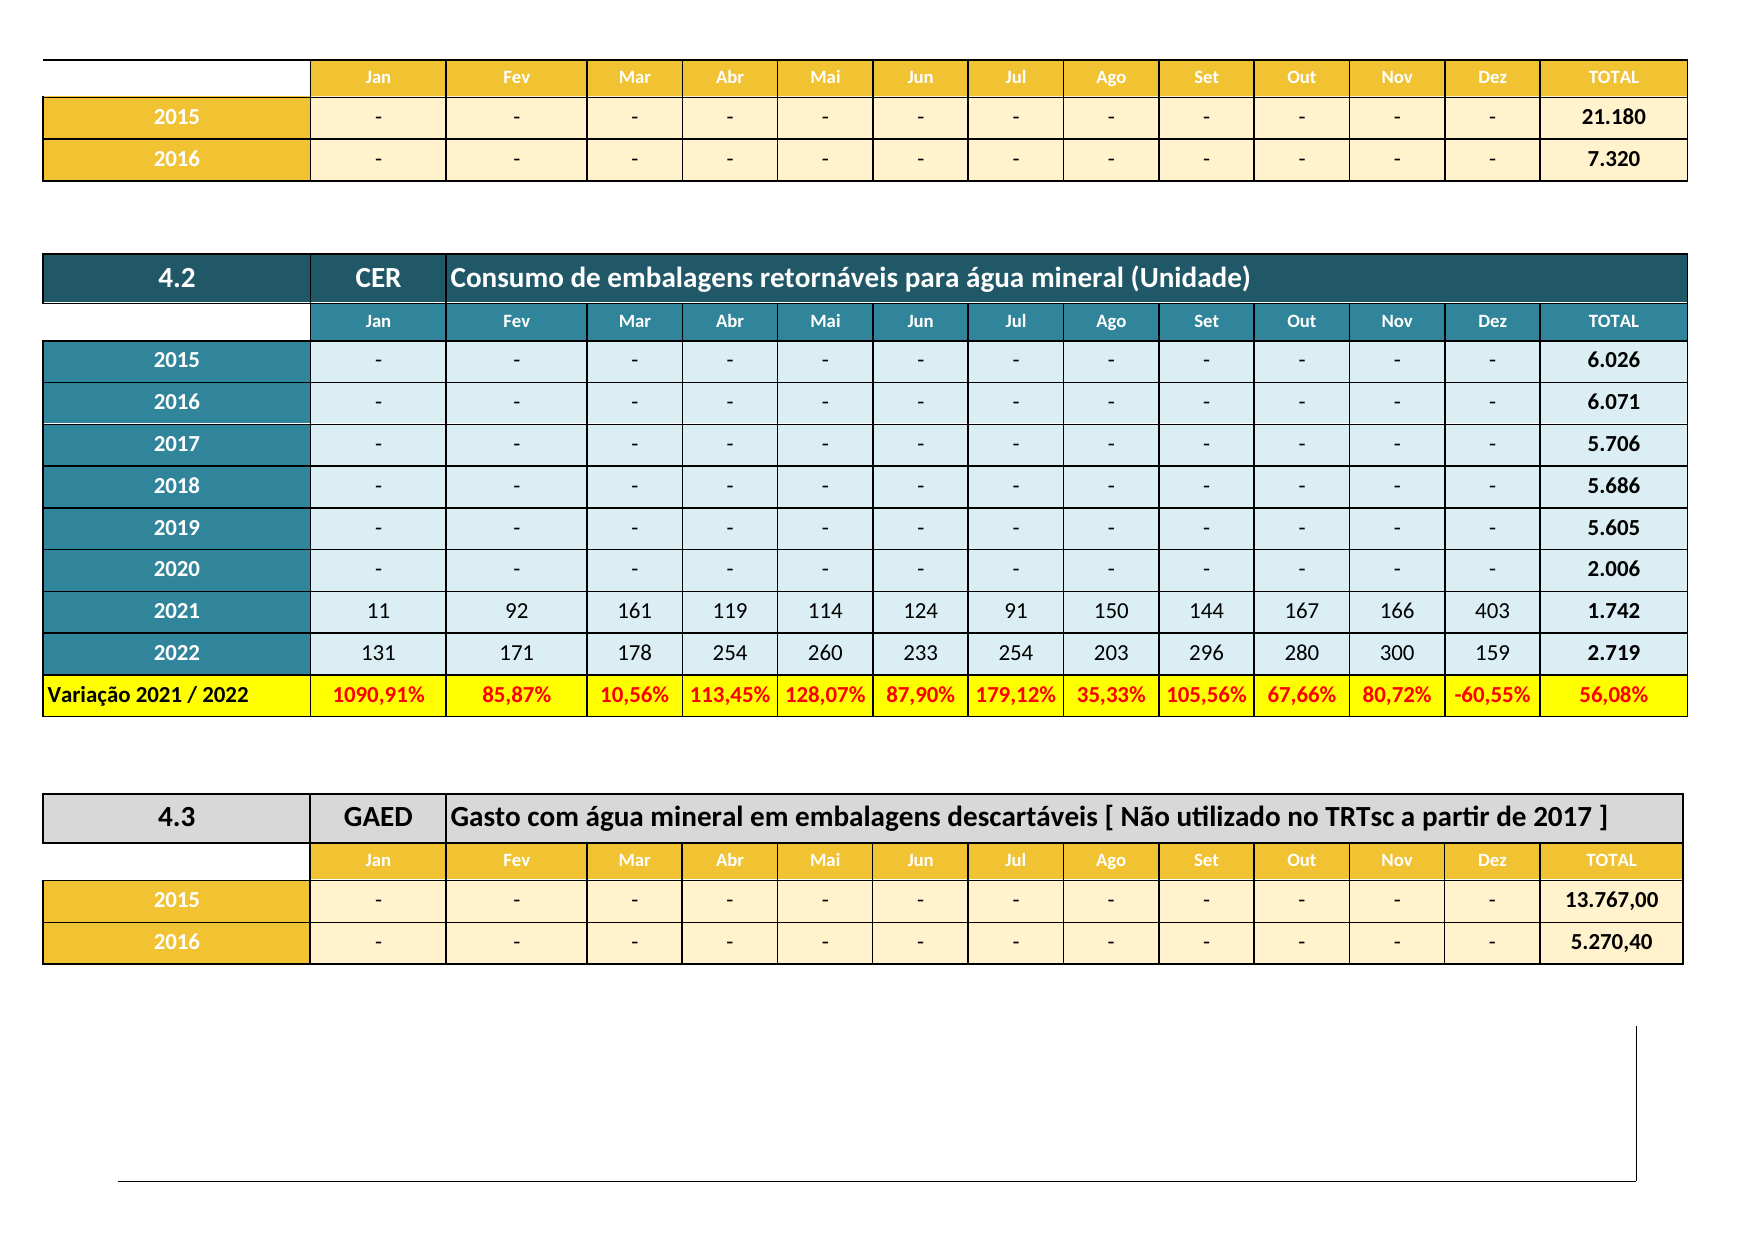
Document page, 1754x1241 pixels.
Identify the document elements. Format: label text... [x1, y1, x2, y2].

table_cell - [969, 550, 1063, 591]
table_cell Variação 2021 / 2022 [44, 676, 310, 716]
table_cell [968, 965, 1063, 1001]
table_cell - [311, 550, 445, 591]
table_cell - [447, 140, 586, 180]
table_cell 119 [683, 592, 777, 632]
table_cell - [1160, 467, 1253, 507]
table_cell [873, 965, 968, 1001]
table_cell [682, 182, 777, 217]
table_cell - [1350, 509, 1444, 549]
table_cell [1540, 217, 1687, 253]
table_cell - [1446, 467, 1539, 507]
table_cell 67,66% [1255, 676, 1349, 716]
table_cell - [1445, 923, 1539, 963]
table_cell - [311, 425, 445, 465]
table_cell - [873, 881, 967, 921]
table_cell [1349, 182, 1445, 217]
table_cell [1540, 965, 1683, 1001]
table_cell [1254, 182, 1349, 217]
table_cell - [683, 425, 777, 465]
table_cell - [1255, 425, 1349, 465]
table_cell 21.180 [1541, 98, 1687, 138]
table_cell [778, 217, 873, 253]
table_cell - [311, 140, 445, 180]
table_cell 2015 [44, 881, 309, 921]
table_cell - [1160, 509, 1253, 549]
table_cell - [447, 98, 586, 138]
table_cell Abr [683, 304, 777, 340]
table_cell Jan [311, 61, 445, 96]
table_cell - [1160, 881, 1253, 921]
table_cell - [683, 342, 777, 382]
table_cell 2016 [44, 383, 310, 423]
table_cell 159 [1446, 634, 1539, 674]
table_cell [1445, 217, 1540, 253]
table_cell - [447, 467, 586, 507]
table_cell - [778, 342, 872, 382]
table_cell - [1064, 881, 1158, 921]
table_cell - [683, 140, 777, 180]
table_cell - [1160, 550, 1253, 591]
table_cell - [588, 467, 682, 507]
table_cell [43, 965, 310, 1001]
table_cell Set [1160, 61, 1253, 96]
table_cell Jan [311, 844, 445, 879]
table_header 4.3 [44, 795, 309, 842]
table_cell - [874, 550, 967, 591]
table_cell 7.320 [1541, 140, 1687, 180]
table_cell - [588, 550, 682, 591]
table_cell 91 [969, 592, 1063, 632]
table_cell 144 [1160, 592, 1253, 632]
table_cell - [1446, 509, 1539, 549]
table_cell [1254, 965, 1349, 1001]
table_cell - [1255, 923, 1349, 963]
table_cell - [1255, 98, 1349, 138]
table_cell [1349, 217, 1445, 253]
table_cell [682, 217, 777, 253]
table_cell 2018 [44, 467, 310, 507]
table_cell - [447, 383, 586, 423]
table_cell - [683, 923, 777, 963]
table_cell - [447, 881, 586, 921]
table_cell - [588, 881, 681, 921]
table_cell - [1350, 550, 1444, 591]
table_cell Nov [1350, 61, 1444, 96]
table_cell 403 [1446, 592, 1539, 632]
table_cell - [1255, 342, 1349, 382]
table_cell - [683, 881, 777, 921]
table_cell TOTAL [1541, 844, 1682, 879]
table_cell - [1350, 425, 1444, 465]
table_cell [446, 965, 587, 1001]
table_cell - [588, 140, 682, 180]
table_cell 167 [1255, 592, 1349, 632]
table_cell 1090,91% [311, 676, 445, 716]
table_cell - [1064, 425, 1158, 465]
table_cell - [1350, 383, 1444, 423]
table_cell 87,90% [874, 676, 967, 716]
table_cell - [1064, 923, 1158, 963]
table_cell - [1350, 881, 1444, 921]
table_cell 300 [1350, 634, 1444, 674]
table_cell TOTAL [1541, 304, 1687, 340]
table_cell - [1446, 98, 1539, 138]
table_cell - [778, 425, 872, 465]
table_cell Set [1160, 304, 1253, 340]
table_cell [1445, 965, 1540, 1001]
table_cell - [311, 383, 445, 423]
table_cell - [874, 140, 967, 180]
table_cell - [311, 342, 445, 382]
table_cell [43, 182, 310, 217]
table_cell - [1160, 383, 1253, 423]
table_cell Ago [1064, 61, 1158, 96]
table_cell [310, 217, 446, 253]
table_cell Abr [683, 844, 777, 879]
table_cell - [969, 98, 1063, 138]
table_cell 280 [1255, 634, 1349, 674]
table_cell 2.719 [1541, 634, 1687, 674]
table_cell 171 [447, 634, 586, 674]
table_cell - [311, 467, 445, 507]
table_cell - [1350, 140, 1444, 180]
table_cell - [874, 342, 967, 382]
table_cell - [447, 342, 586, 382]
table_cell 35,33% [1064, 676, 1158, 716]
table_cell [682, 965, 777, 1001]
table_cell - [873, 923, 967, 963]
table_cell 92 [447, 592, 586, 632]
table_cell - [588, 509, 682, 549]
table_cell - [778, 923, 872, 963]
table_cell 254 [969, 634, 1063, 674]
table_cell - [588, 383, 682, 423]
table_cell 5.270,40 [1541, 923, 1682, 963]
table_cell - [1350, 342, 1444, 382]
table_cell Mar [588, 844, 681, 879]
table_cell Set [1160, 844, 1253, 879]
table_cell - [969, 425, 1063, 465]
table_cell 5.706 [1541, 425, 1687, 465]
table_cell 13.767,00 [1541, 881, 1682, 921]
table_cell [968, 217, 1063, 253]
table_cell 2016 [44, 923, 309, 963]
table_cell - [1446, 342, 1539, 382]
table_cell 1.742 [1541, 592, 1687, 632]
table_cell - [311, 509, 445, 549]
table_cell [43, 61, 310, 96]
table_cell - [874, 467, 967, 507]
table_cell 2021 [44, 592, 310, 632]
table_cell [587, 182, 682, 217]
table_cell [587, 965, 682, 1001]
table_cell Dez [1446, 61, 1539, 96]
table_cell 5.686 [1541, 467, 1687, 507]
table_cell - [1064, 140, 1158, 180]
table_cell 260 [778, 634, 872, 674]
table_cell - [447, 923, 586, 963]
table_cell 203 [1064, 634, 1158, 674]
table_cell [1445, 182, 1540, 217]
table_cell 85,87% [447, 676, 586, 716]
table_cell - [1160, 98, 1253, 138]
table_cell [43, 304, 310, 340]
table_cell - [1064, 342, 1158, 382]
table_cell Mai [778, 304, 872, 340]
table_cell [310, 965, 446, 1001]
table_cell - [1350, 467, 1444, 507]
table_cell - [1255, 140, 1349, 180]
table_cell - [683, 383, 777, 423]
table_cell - [969, 881, 1063, 921]
table_cell - [447, 425, 586, 465]
table_cell 2015 [44, 342, 310, 382]
table_cell [1159, 217, 1254, 253]
table_cell Jul [969, 844, 1063, 879]
table_cell - [683, 509, 777, 549]
table_cell -60,55% [1446, 676, 1539, 716]
table_cell - [1064, 98, 1158, 138]
table_cell Mai [778, 844, 872, 879]
table_cell - [311, 881, 445, 921]
table_cell 166 [1350, 592, 1444, 632]
table_cell [43, 844, 309, 879]
table_cell - [683, 550, 777, 591]
table_cell - [1446, 383, 1539, 423]
table_cell 114 [778, 592, 872, 632]
table_cell - [778, 550, 872, 591]
table_cell [1349, 965, 1444, 1001]
table_cell - [1160, 923, 1253, 963]
table_cell 124 [874, 592, 967, 632]
table_cell - [1064, 509, 1158, 549]
table_cell Jun [873, 844, 967, 879]
table_cell - [778, 881, 872, 921]
table_cell TOTAL [1541, 61, 1687, 96]
table_cell 128,07% [778, 676, 872, 716]
table_cell [873, 182, 968, 217]
table_cell [1159, 965, 1254, 1001]
table_cell - [778, 140, 872, 180]
table_header Gasto com água mineral em embalagens descartáveis [ Não utilizado no TRTsc a partir de 2017 ] [447, 795, 1682, 842]
table_cell 6.071 [1541, 383, 1687, 423]
table_header GAED [311, 795, 445, 842]
table_cell Mar [588, 304, 682, 340]
table_cell - [1446, 425, 1539, 465]
table_cell - [1445, 881, 1539, 921]
table_cell 150 [1064, 592, 1158, 632]
table_cell - [1160, 425, 1253, 465]
table_cell - [778, 509, 872, 549]
table_cell - [1255, 467, 1349, 507]
table_cell Out [1255, 844, 1349, 879]
table_cell Jul [969, 61, 1063, 96]
table_cell Jan [311, 304, 445, 340]
table_cell Mar [588, 61, 682, 96]
table_cell Out [1255, 61, 1349, 96]
table_cell Nov [1350, 304, 1444, 340]
table_cell - [311, 98, 445, 138]
table_cell [778, 965, 873, 1001]
table_cell 178 [588, 634, 682, 674]
table_cell - [1350, 923, 1444, 963]
table_cell 10,56% [588, 676, 682, 716]
table_cell - [683, 98, 777, 138]
table_cell Jun [874, 304, 967, 340]
table_cell - [874, 383, 967, 423]
table_cell - [311, 923, 445, 963]
table_cell 2022 [44, 634, 310, 674]
table_cell - [778, 467, 872, 507]
table_cell - [969, 383, 1063, 423]
table_cell - [1160, 342, 1253, 382]
table_cell Out [1255, 304, 1349, 340]
table_cell 80,72% [1350, 676, 1444, 716]
table_cell - [1064, 383, 1158, 423]
table_cell - [1446, 550, 1539, 591]
table_cell - [778, 383, 872, 423]
table_cell 4.2 [44, 255, 310, 302]
table_cell [1540, 182, 1687, 217]
table_cell Dez [1446, 304, 1539, 340]
table_cell 5.605 [1541, 509, 1687, 549]
table_cell Dez [1445, 844, 1539, 879]
table_cell 296 [1160, 634, 1253, 674]
table_cell Ago [1064, 844, 1158, 879]
table_cell Abr [683, 61, 777, 96]
table_cell [43, 217, 310, 253]
table_cell - [969, 923, 1063, 963]
table_cell - [588, 923, 681, 963]
table_cell Nov [1350, 844, 1444, 879]
table_cell - [588, 425, 682, 465]
table_cell Ago [1064, 304, 1158, 340]
table_cell - [1255, 881, 1349, 921]
table_cell - [778, 98, 872, 138]
table_cell - [588, 342, 682, 382]
table_cell Mai [778, 61, 872, 96]
table_cell CER [311, 255, 445, 302]
table_cell - [683, 467, 777, 507]
table_cell 161 [588, 592, 682, 632]
table_cell 2020 [44, 550, 310, 591]
table_cell 2015 [44, 98, 310, 138]
table_cell - [1255, 383, 1349, 423]
table_cell 254 [683, 634, 777, 674]
table_cell Jul [969, 304, 1063, 340]
table_cell - [1255, 509, 1349, 549]
table_cell - [1064, 550, 1158, 591]
table_cell - [1064, 467, 1158, 507]
table_cell [1254, 217, 1349, 253]
table_cell 56,08% [1541, 676, 1687, 716]
table_cell [1159, 182, 1254, 217]
table_cell - [1255, 550, 1349, 591]
table_cell [778, 182, 873, 217]
table_cell - [874, 425, 967, 465]
table_cell 233 [874, 634, 967, 674]
table_cell Consumo de embalagens retornáveis para água mineral (Unidade) [447, 255, 1687, 302]
table_cell 11 [311, 592, 445, 632]
table_cell [446, 217, 587, 253]
table_cell Jun [874, 61, 967, 96]
table_cell 179,12% [969, 676, 1063, 716]
table_cell Fev [447, 61, 586, 96]
table_cell [1064, 217, 1159, 253]
table_cell [310, 182, 446, 217]
table_cell 2016 [44, 140, 310, 180]
table_cell [446, 182, 587, 217]
table_cell - [1350, 98, 1444, 138]
table_cell [968, 182, 1063, 217]
table_cell 105,56% [1160, 676, 1253, 716]
table_cell - [969, 467, 1063, 507]
table_cell [1063, 965, 1159, 1001]
table_cell [1064, 182, 1159, 217]
table_cell - [969, 140, 1063, 180]
table_cell Fev [447, 844, 586, 879]
table_cell - [447, 509, 586, 549]
table_cell - [969, 509, 1063, 549]
table_cell 113,45% [683, 676, 777, 716]
table_cell [587, 217, 682, 253]
table_cell 2017 [44, 425, 310, 465]
table_cell - [874, 98, 967, 138]
table_cell 6.026 [1541, 342, 1687, 382]
table_cell 131 [311, 634, 445, 674]
table_cell - [874, 509, 967, 549]
table_cell - [1446, 140, 1539, 180]
table_cell 2019 [44, 509, 310, 549]
table_cell Fev [447, 304, 586, 340]
table_cell [873, 217, 968, 253]
table_cell - [588, 98, 682, 138]
table_cell - [447, 550, 586, 591]
table_cell 2.006 [1541, 550, 1687, 591]
table_cell - [969, 342, 1063, 382]
table_cell - [1160, 140, 1253, 180]
